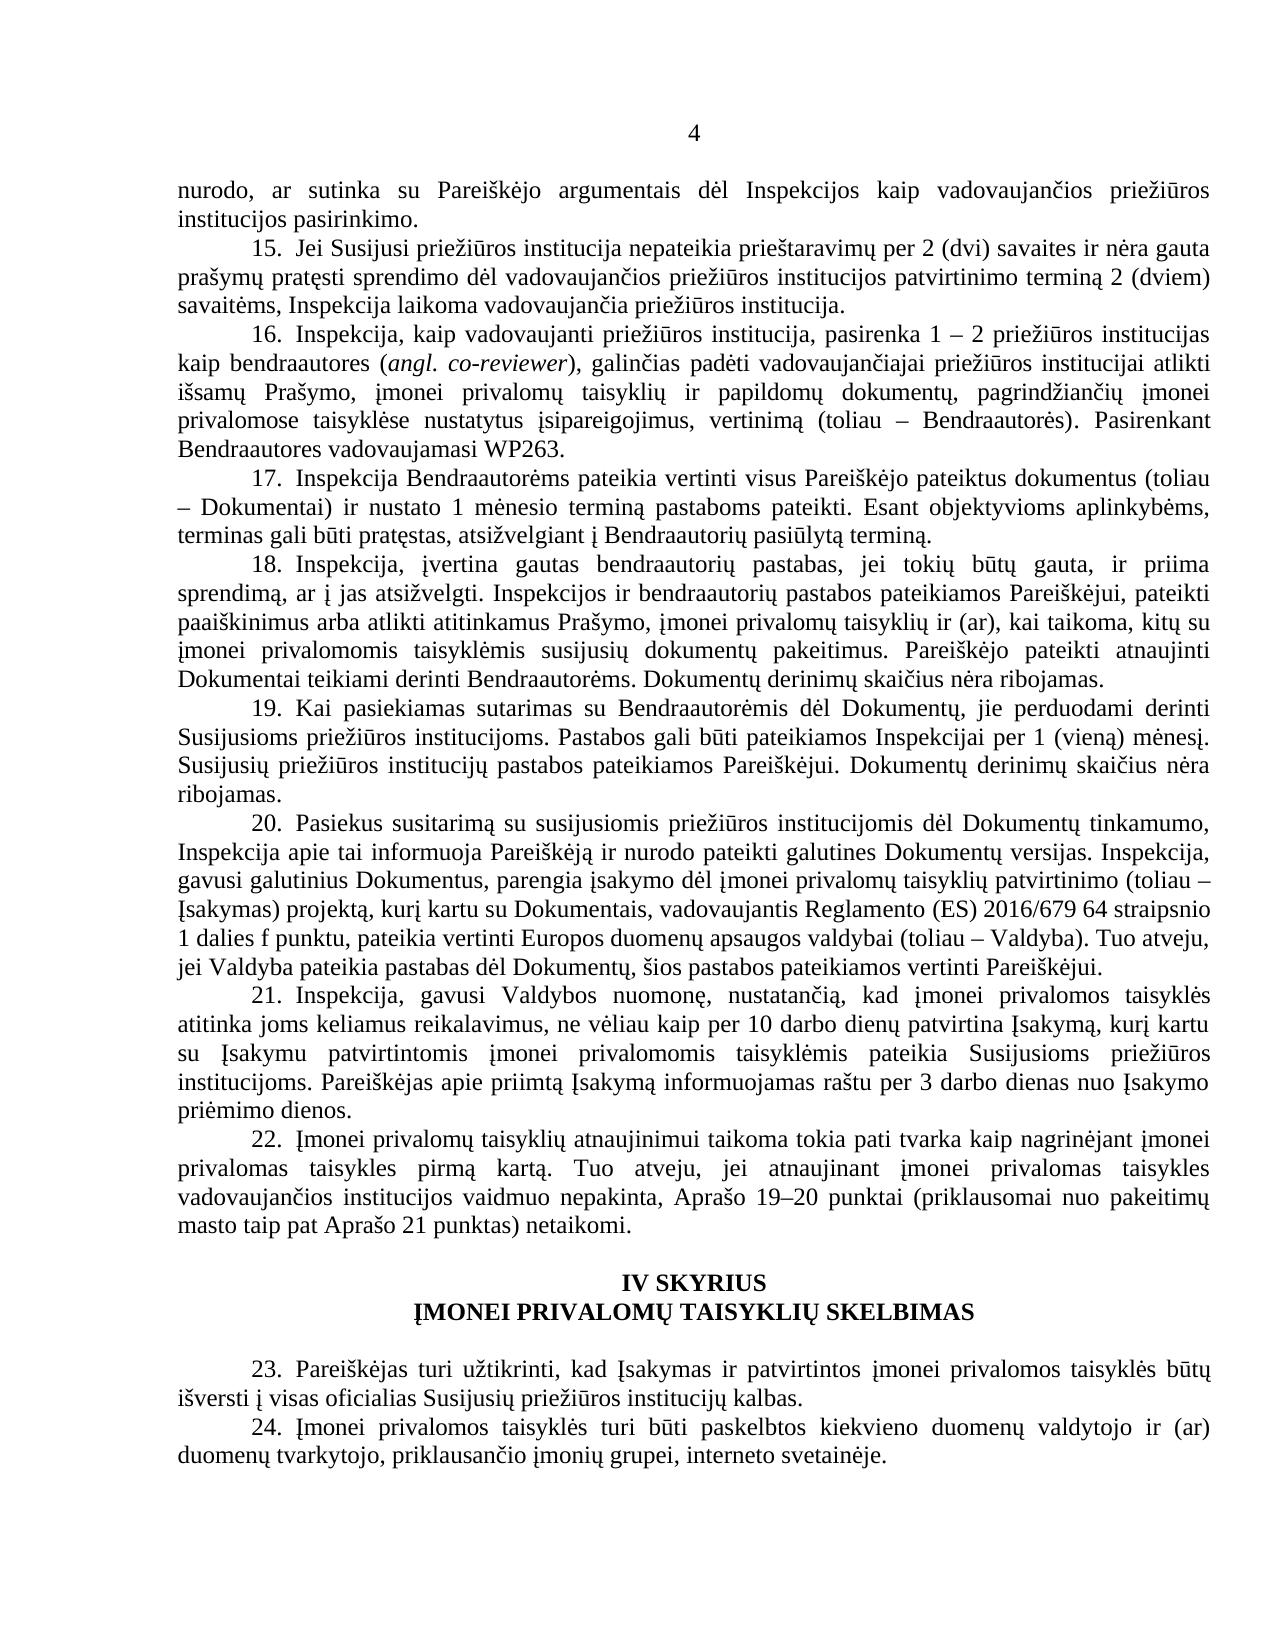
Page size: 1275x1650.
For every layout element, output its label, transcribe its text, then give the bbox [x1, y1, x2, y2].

text 19. Kai pasiekiamas sutarimas su Bendraautorėmis dėl Dokumentų, jie perduodami derinti Susijusioms priežiūros institucijoms. Pastabos gali būti pateikiamos Inspekcijai per 1 (vieną) mėnesį. Susijusių priežiūros institucijų pastabos pateikiamos Pareiškėjui. Dokumentų derinimų skaičius nėra ribojamas. [177, 693, 1211, 808]
text IV SKYRIUS [177, 1268, 1211, 1297]
text 21. Inspekcija, gavusi Valdybos nuomonę, nustatančią, kad įmonei privalomos taisyklės atitinka joms keliamus reikalavimus, ne vėliau kaip per 10 darbo dienų patvirtina Įsakymą, kurį kartu su Įsakymu patvirtintomis įmonei privalomomis taisyklėmis pateikia Susijusioms priežiūros institucijoms. Pareiškėjas apie priimtą Įsakymą informuojamas raštu per 3 darbo dienas nuo Įsakymo priėmimo dienos. [177, 981, 1211, 1124]
text 23. Pareiškėjas turi užtikrinti, kad Įsakymas ir patvirtintos įmonei privalomos taisyklės būtų išversti į visas oficialias Susijusių priežiūros institucijų kalbas. [177, 1354, 1211, 1412]
text ĮMONEI PRIVALOMŲ TAISYKLIŲ SKELBIMAS [177, 1297, 1211, 1326]
text 24. Įmonei privalomos taisyklės turi būti paskelbtos kiekvieno duomenų valdytojo ir (ar) duomenų tvarkytojo, priklausančio įmonių grupei, interneto svetainėje. [177, 1412, 1211, 1469]
text 17. Inspekcija Bendraautorėms pateikia vertinti visus Pareiškėjo pateiktus dokumentus (toliau – Dokumentai) ir nustato 1 mėnesio terminą pastaboms pateikti. Esant objektyvioms aplinkybėms, terminas gali būti pratęstas, atsižvelgiant į Bendraautorių pasiūlytą terminą. [177, 463, 1211, 549]
text 18. Inspekcija, įvertina gautas bendraautorių pastabas, jei tokių būtų gauta, ir priima sprendimą, ar į jas atsižvelgti. Inspekcijos ir bendraautorių pastabos pateikiamos Pareiškėjui, pateikti paaiškinimus arba atlikti atitinkamus Prašymo, įmonei privalomų taisyklių ir (ar), kai taikoma, kitų su įmonei privalomomis taisyklėmis susijusių dokumentų pakeitimus. Pareiškėjo pateikti atnaujinti Dokumentai teikiami derinti Bendraautorėms. Dokumentų derinimų skaičius nėra ribojamas. [177, 549, 1211, 693]
text 22. Įmonei privalomų taisyklių atnaujinimui taikoma tokia pati tvarka kaip nagrinėjant įmonei privalomas taisykles pirmą kartą. Tuo atveju, jei atnaujinant įmonei privalomas taisykles vadovaujančios institucijos vaidmuo nepakinta, Aprašo 19–20 punktai (priklausomai nuo pakeitimų masto taip pat Aprašo 21 punktas) netaikomi. [177, 1124, 1211, 1239]
text 16. Inspekcija, kaip vadovaujanti priežiūros institucija, pasirenka 1 – 2 priežiūros institucijas kaip bendraautores (angl. co-reviewer), galinčias padėti vadovaujančiajai priežiūros institucijai atlikti išsamų Prašymo, įmonei privalomų taisyklių ir papildomų dokumentų, pagrindžiančių įmonei privalomose taisyklėse nustatytus įsipareigojimus, vertinimą (toliau – Bendraautorės). Pasirenkant Bendraautores vadovaujamasi WP263. [177, 319, 1211, 463]
text 20. Pasiekus susitarimą su susijusiomis priežiūros institucijomis dėl Dokumentų tinkamumo, Inspekcija apie tai informuoja Pareiškėją ir nurodo pateikti galutines Dokumentų versijas. Inspekcija, gavusi galutinius Dokumentus, parengia įsakymo dėl įmonei privalomų taisyklių patvirtinimo (toliau – Įsakymas) projektą, kurį kartu su Dokumentais, vadovaujantis Reglamento (ES) 2016/679 64 straipsnio 1 dalies f punktu, pateikia vertinti Europos duomenų apsaugos valdybai (toliau – Valdyba). Tuo atveju, jei Valdyba pateikia pastabas dėl Dokumentų, šios pastabos pateikiamos vertinti Pareiškėjui. [177, 808, 1211, 981]
text nurodo, ar sutinka su Pareiškėjo argumentais dėl Inspekcijos kaip vadovaujančios priežiūros institucijos pasirinkimo. [177, 176, 1211, 233]
text 15. Jei Susijusi priežiūros institucija nepateikia prieštaravimų per 2 (dvi) savaites ir nėra gauta prašymų pratęsti sprendimo dėl vadovaujančios priežiūros institucijos patvirtinimo terminą 2 (dviem) savaitėms, Inspekcija laikoma vadovaujančia priežiūros institucija. [177, 233, 1211, 319]
